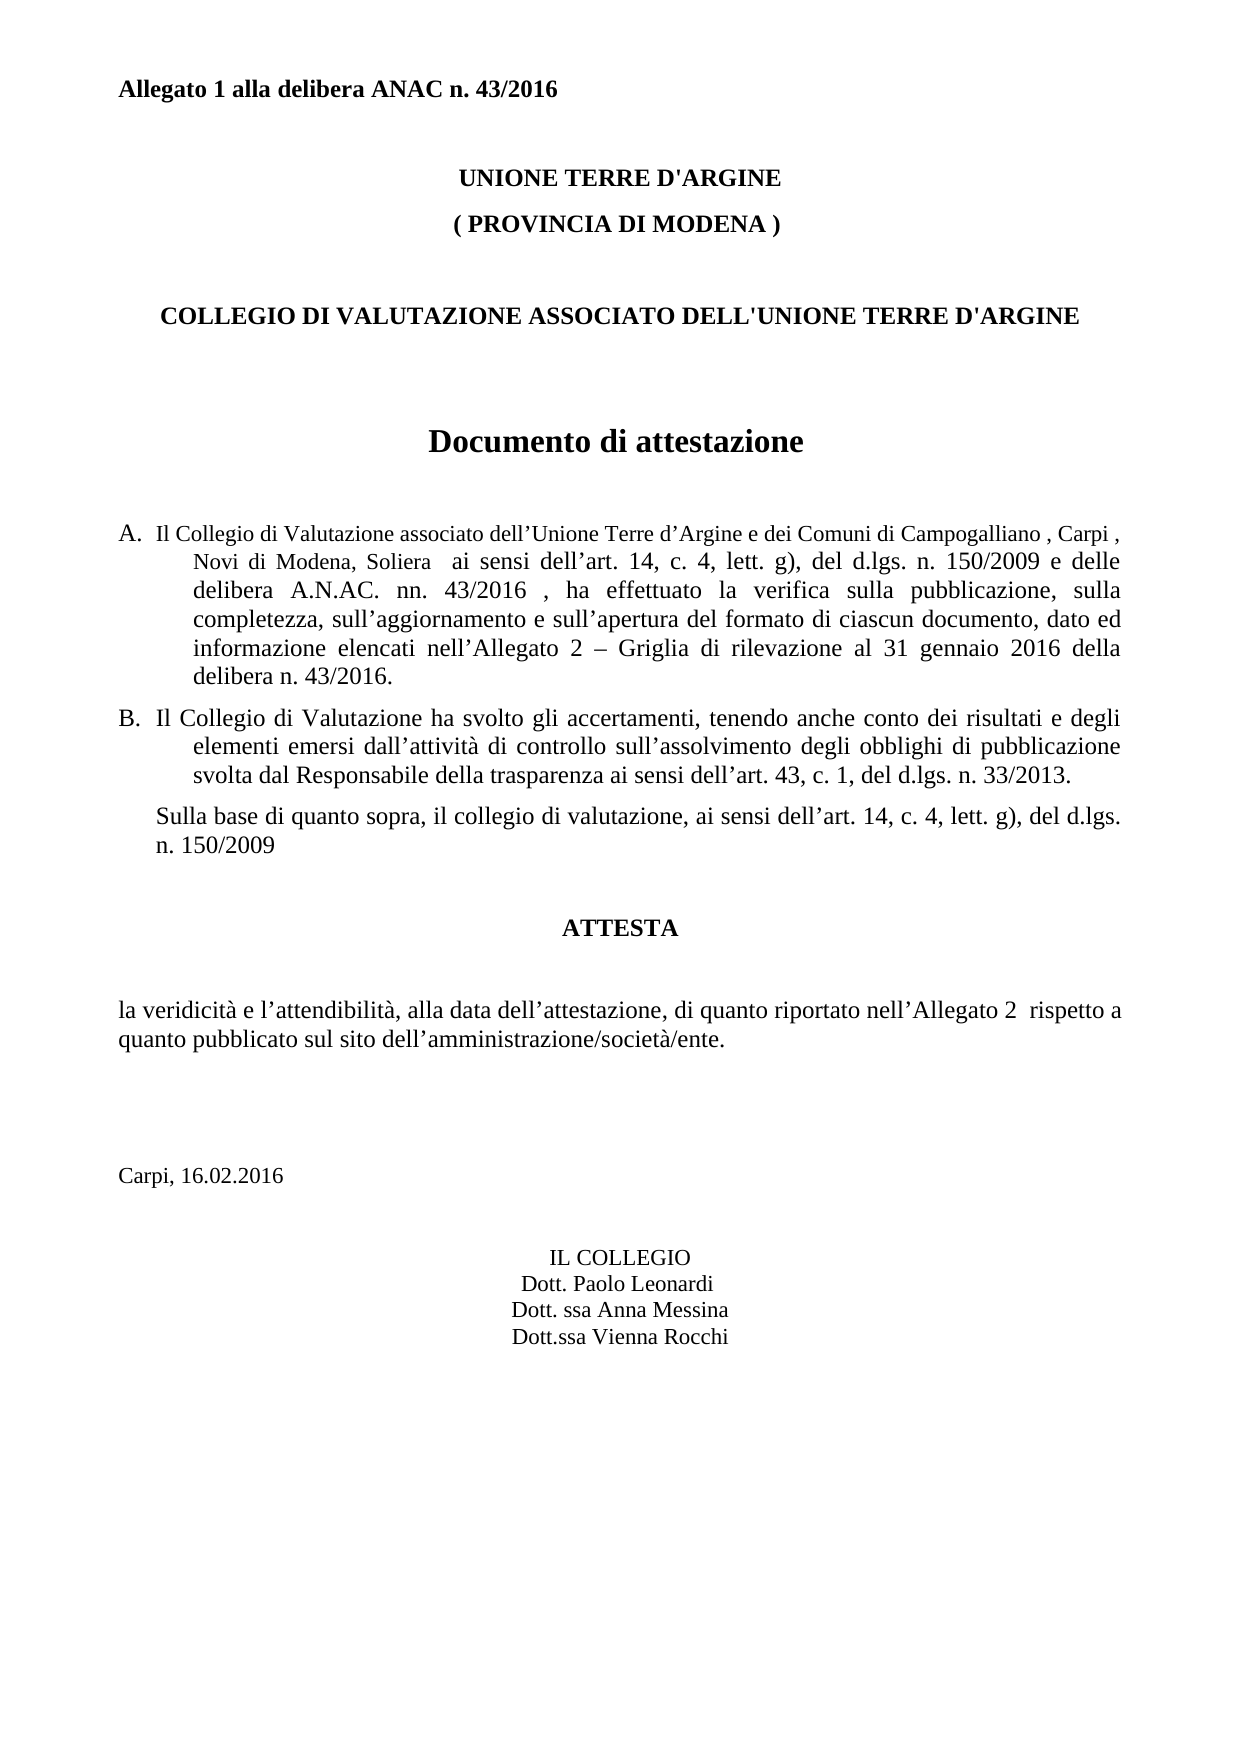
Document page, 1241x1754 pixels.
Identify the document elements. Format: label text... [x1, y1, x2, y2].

text la veridicità e l’attendibilità, alla data dell’attestazione, di quanto riportato nell’Allegato 2 rispetto a quanto pubblicato sul sito dell’amministrazione/società/ente. [118, 995, 1122, 1053]
text Documento di attestazione [118, 426, 1122, 459]
text UNIONE TERRE D'ARGINE [118, 160, 1122, 193]
text COLLEGIO DI VALUTAZIONE ASSOCIATO DELL'UNIONE TERRE D'ARGINE [118, 298, 1122, 331]
text Carpi, 16.02.2016 [118, 1157, 1122, 1190]
text Sulla base di quanto sopra, il collegio di valutazione, ai sensi dell’art. 14, c. 4, lett. g), del d.lgs. n. 150/2009 [156, 801, 1122, 859]
text IL COLLEGIO [118, 1244, 1122, 1270]
text Dott. ssa Anna Messina [118, 1296, 1122, 1323]
text ( PROVINCIA DI MODENA ) [118, 206, 1122, 239]
text ATTESTA [118, 913, 1122, 941]
list Il Collegio di Valutazione associato dell’Unione Terre d’Argine e dei Comuni di Campogalliano , Carpi , Novi di Modena, Soliera ai sensi dell’art. 14, c. 4, lett. g), del d.lgs. n. 150/2009 e delle delibera A.N.AC. nn. 43/2016 , ha effettuato la verifica sulla pubblicazione, sulla completezza, sull’aggiornamento e sull’apertura del formato di ciascun documento, dato ed informazione elencati nell’Allegato 2 – Griglia di rilevazione al 31 gennaio 2016 della delibera n. 43/2016. [118, 518, 1122, 690]
list Il Collegio di Valutazione ha svolto gli accertamenti, tenendo anche conto dei risultati e degli elementi emersi dall’attività di controllo sull’assolvimento degli obblighi di pubblicazione svolta dal Responsabile della trasparenza ai sensi dell’art. 43, c. 1, del d.lgs. n. 33/2013. [118, 703, 1122, 789]
text Dott. Paolo Leonardi [118, 1270, 1122, 1296]
text Dott.ssa Vienna Rocchi [118, 1323, 1122, 1349]
